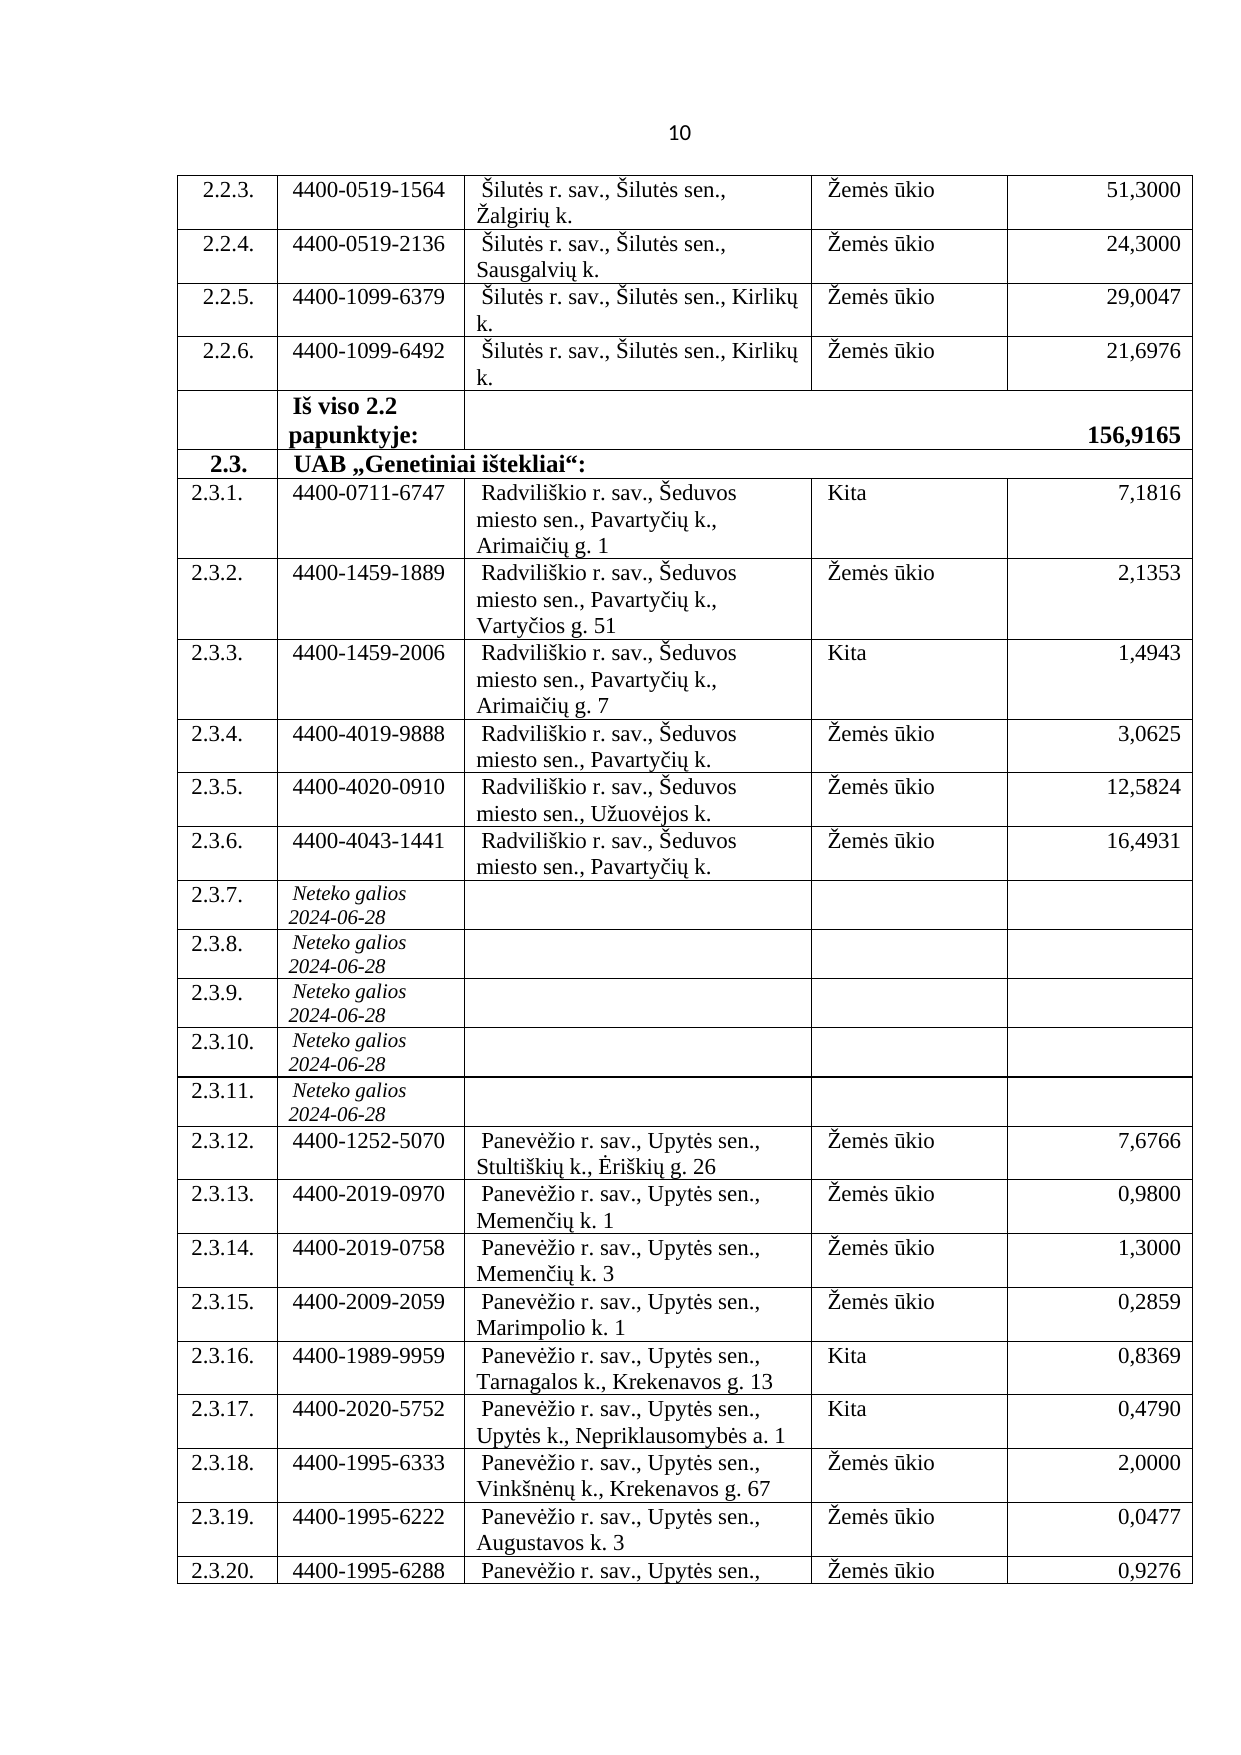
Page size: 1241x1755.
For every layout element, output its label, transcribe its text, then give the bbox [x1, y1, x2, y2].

table_cell 2.3.17. [178, 1395, 277, 1448]
table_cell 2.3.10. [178, 1028, 277, 1076]
table_cell Neteko galios 2024-06-28 [278, 1078, 464, 1126]
table_cell 2.3.6. [178, 827, 277, 880]
table_cell Kita [812, 1342, 1007, 1394]
table_cell Panevėžio r. sav., Upytės sen., Memenčių k. 3 [465, 1234, 811, 1287]
table_cell 2.3.3. [178, 640, 277, 718]
table_cell Panevėžio r. sav., Upytės sen., Marimpolio k. 1 [465, 1288, 811, 1341]
table_cell 2.3.20. [178, 1557, 277, 1583]
table_cell 4400-1459-1889 [278, 559, 464, 638]
table_cell 0,4790 [1008, 1395, 1192, 1448]
table_cell 4400-0519-1564 [278, 176, 464, 229]
table_cell Radviliškio r. sav., Šeduvos miesto sen., Pavartyčių k., Arimaičių g. 1 [465, 479, 811, 558]
table_cell Žemės ūkio [812, 1288, 1007, 1341]
table_cell Žemės ūkio [812, 1180, 1007, 1233]
table_cell 0,8369 [1008, 1342, 1192, 1394]
table_cell 0,9276 [1008, 1557, 1192, 1583]
table_cell [1008, 930, 1192, 978]
table_cell [812, 979, 1007, 1027]
table_cell [465, 930, 811, 978]
table_cell 7,1816 [1008, 479, 1192, 558]
table_cell Kita [812, 640, 1007, 718]
table_cell 2.3.5. [178, 773, 277, 826]
table_cell Žemės ūkio [812, 337, 1007, 390]
table_cell 4400-2009-2059 [278, 1288, 464, 1341]
table_cell 2.3.16. [178, 1342, 277, 1394]
table_cell 2.3.13. [178, 1180, 277, 1233]
table_cell 2.3.2. [178, 559, 277, 638]
table_cell Žemės ūkio [812, 1449, 1007, 1502]
table_cell 24,3000 [1008, 230, 1192, 282]
table_cell [465, 1028, 811, 1076]
table_cell 4400-0519-2136 [278, 230, 464, 282]
table_cell [465, 881, 811, 929]
table_cell 2.2.6. [178, 337, 277, 390]
table_cell Radviliškio r. sav., Šeduvos miesto sen., Pavartyčių k. [465, 720, 811, 772]
table_cell Kita [812, 1395, 1007, 1448]
table_cell Žemės ūkio [812, 176, 1007, 229]
table_cell 4400-1459-2006 [278, 640, 464, 718]
table_cell Žemės ūkio [812, 284, 1007, 336]
table_cell Panevėžio r. sav., Upytės sen., [465, 1557, 811, 1583]
table_cell [812, 1078, 1007, 1126]
table_cell Šilutės r. sav., Šilutės sen., Žalgirių k. [465, 176, 811, 229]
table_cell [1008, 979, 1192, 1027]
table_cell 4400-4019-9888 [278, 720, 464, 772]
table_cell Žemės ūkio [812, 559, 1007, 638]
table_cell 7,6766 [1008, 1127, 1192, 1179]
table_cell 4400-0711-6747 [278, 479, 464, 558]
table_cell [178, 391, 277, 448]
table_cell 2.2.3. [178, 176, 277, 229]
table_cell 51,3000 [1008, 176, 1192, 229]
table_cell Radviliškio r. sav., Šeduvos miesto sen., Pavartyčių k., Arimaičių g. 7 [465, 640, 811, 718]
table_cell 3,0625 [1008, 720, 1192, 772]
table_cell 4400-1099-6492 [278, 337, 464, 390]
table_cell Neteko galios 2024-06-28 [278, 1028, 464, 1076]
table_cell 29,0047 [1008, 284, 1192, 336]
table_cell 4400-1995-6333 [278, 1449, 464, 1502]
table_cell Panevėžio r. sav., Upytės sen., Vinkšnėnų k., Krekenavos g. 67 [465, 1449, 811, 1502]
table_cell Šilutės r. sav., Šilutės sen., Kirlikų k. [465, 284, 811, 336]
table_cell 4400-1252-5070 [278, 1127, 464, 1179]
table_cell Panevėžio r. sav., Upytės sen., Augustavos k. 3 [465, 1503, 811, 1556]
table_cell Panevėžio r. sav., Upytės sen., Memenčių k. 1 [465, 1180, 811, 1233]
table_cell 2.3. [178, 450, 277, 478]
table_cell [1008, 1078, 1192, 1126]
table_cell 16,4931 [1008, 827, 1192, 880]
table_cell 4400-1995-6288 [278, 1557, 464, 1583]
table_cell 4400-2019-0758 [278, 1234, 464, 1287]
table_cell 4400-1995-6222 [278, 1503, 464, 1556]
table_cell [1008, 881, 1192, 929]
table_cell [812, 930, 1007, 978]
table_cell 2.3.14. [178, 1234, 277, 1287]
table_cell [812, 1028, 1007, 1076]
table_cell Neteko galios 2024-06-28 [278, 930, 464, 978]
table_cell Žemės ūkio [812, 1503, 1007, 1556]
table_cell 4400-2019-0970 [278, 1180, 464, 1233]
table_cell Neteko galios 2024-06-28 [278, 979, 464, 1027]
table_cell [812, 881, 1007, 929]
table_cell 4400-4020-0910 [278, 773, 464, 826]
table_cell 4400-1989-9959 [278, 1342, 464, 1394]
table_cell 0,9800 [1008, 1180, 1192, 1233]
table_cell [465, 979, 811, 1027]
table_cell Panevėžio r. sav., Upytės sen., Upytės k., Nepriklausomybės a. 1 [465, 1395, 811, 1448]
table_cell 2.3.9. [178, 979, 277, 1027]
table_cell 156,9165 [465, 391, 1192, 448]
table_cell Žemės ūkio [812, 827, 1007, 880]
table_cell 12,5824 [1008, 773, 1192, 826]
table_cell 2.2.4. [178, 230, 277, 282]
table_cell 2.3.18. [178, 1449, 277, 1502]
table_cell Panevėžio r. sav., Upytės sen., Stultiškių k., Ėriškių g. 26 [465, 1127, 811, 1179]
table_cell 4400-4043-1441 [278, 827, 464, 880]
table_cell 2.3.8. [178, 930, 277, 978]
table_cell Šilutės r. sav., Šilutės sen., Kirlikų k. [465, 337, 811, 390]
table_cell Neteko galios 2024-06-28 [278, 881, 464, 929]
table_cell Žemės ūkio [812, 773, 1007, 826]
table_cell 2,0000 [1008, 1449, 1192, 1502]
table_cell Radviliškio r. sav., Šeduvos miesto sen., Pavartyčių k. [465, 827, 811, 880]
table_cell 2.3.19. [178, 1503, 277, 1556]
table_cell 2.3.15. [178, 1288, 277, 1341]
table_cell 2.3.1. [178, 479, 277, 558]
table_cell UAB „Genetiniai ištekliai“: [278, 450, 1192, 478]
table_cell 0,0477 [1008, 1503, 1192, 1556]
table_cell Panevėžio r. sav., Upytės sen., Tarnagalos k., Krekenavos g. 13 [465, 1342, 811, 1394]
table_cell Kita [812, 479, 1007, 558]
table_cell 4400-1099-6379 [278, 284, 464, 336]
table_cell Žemės ūkio [812, 1234, 1007, 1287]
table_cell 2.3.12. [178, 1127, 277, 1179]
table_cell 4400-2020-5752 [278, 1395, 464, 1448]
table_cell 21,6976 [1008, 337, 1192, 390]
table_cell [465, 1078, 811, 1126]
table_cell 2.2.5. [178, 284, 277, 336]
table_cell 1,4943 [1008, 640, 1192, 718]
table_cell 2,1353 [1008, 559, 1192, 638]
table_cell 2.3.11. [178, 1078, 277, 1126]
table_cell Žemės ūkio [812, 1127, 1007, 1179]
table_cell Radviliškio r. sav., Šeduvos miesto sen., Užuovėjos k. [465, 773, 811, 826]
table_cell [1008, 1028, 1192, 1076]
table_cell Žemės ūkio [812, 720, 1007, 772]
table_cell Radviliškio r. sav., Šeduvos miesto sen., Pavartyčių k., Vartyčios g. 51 [465, 559, 811, 638]
table_cell Žemės ūkio [812, 230, 1007, 282]
table_cell 0,2859 [1008, 1288, 1192, 1341]
table_cell 2.3.4. [178, 720, 277, 772]
table_cell Šilutės r. sav., Šilutės sen., Sausgalvių k. [465, 230, 811, 282]
table_cell Žemės ūkio [812, 1557, 1007, 1583]
table_cell Iš viso 2.2 papunktyje: [278, 391, 464, 448]
table_cell 2.3.7. [178, 881, 277, 929]
table_cell 1,3000 [1008, 1234, 1192, 1287]
